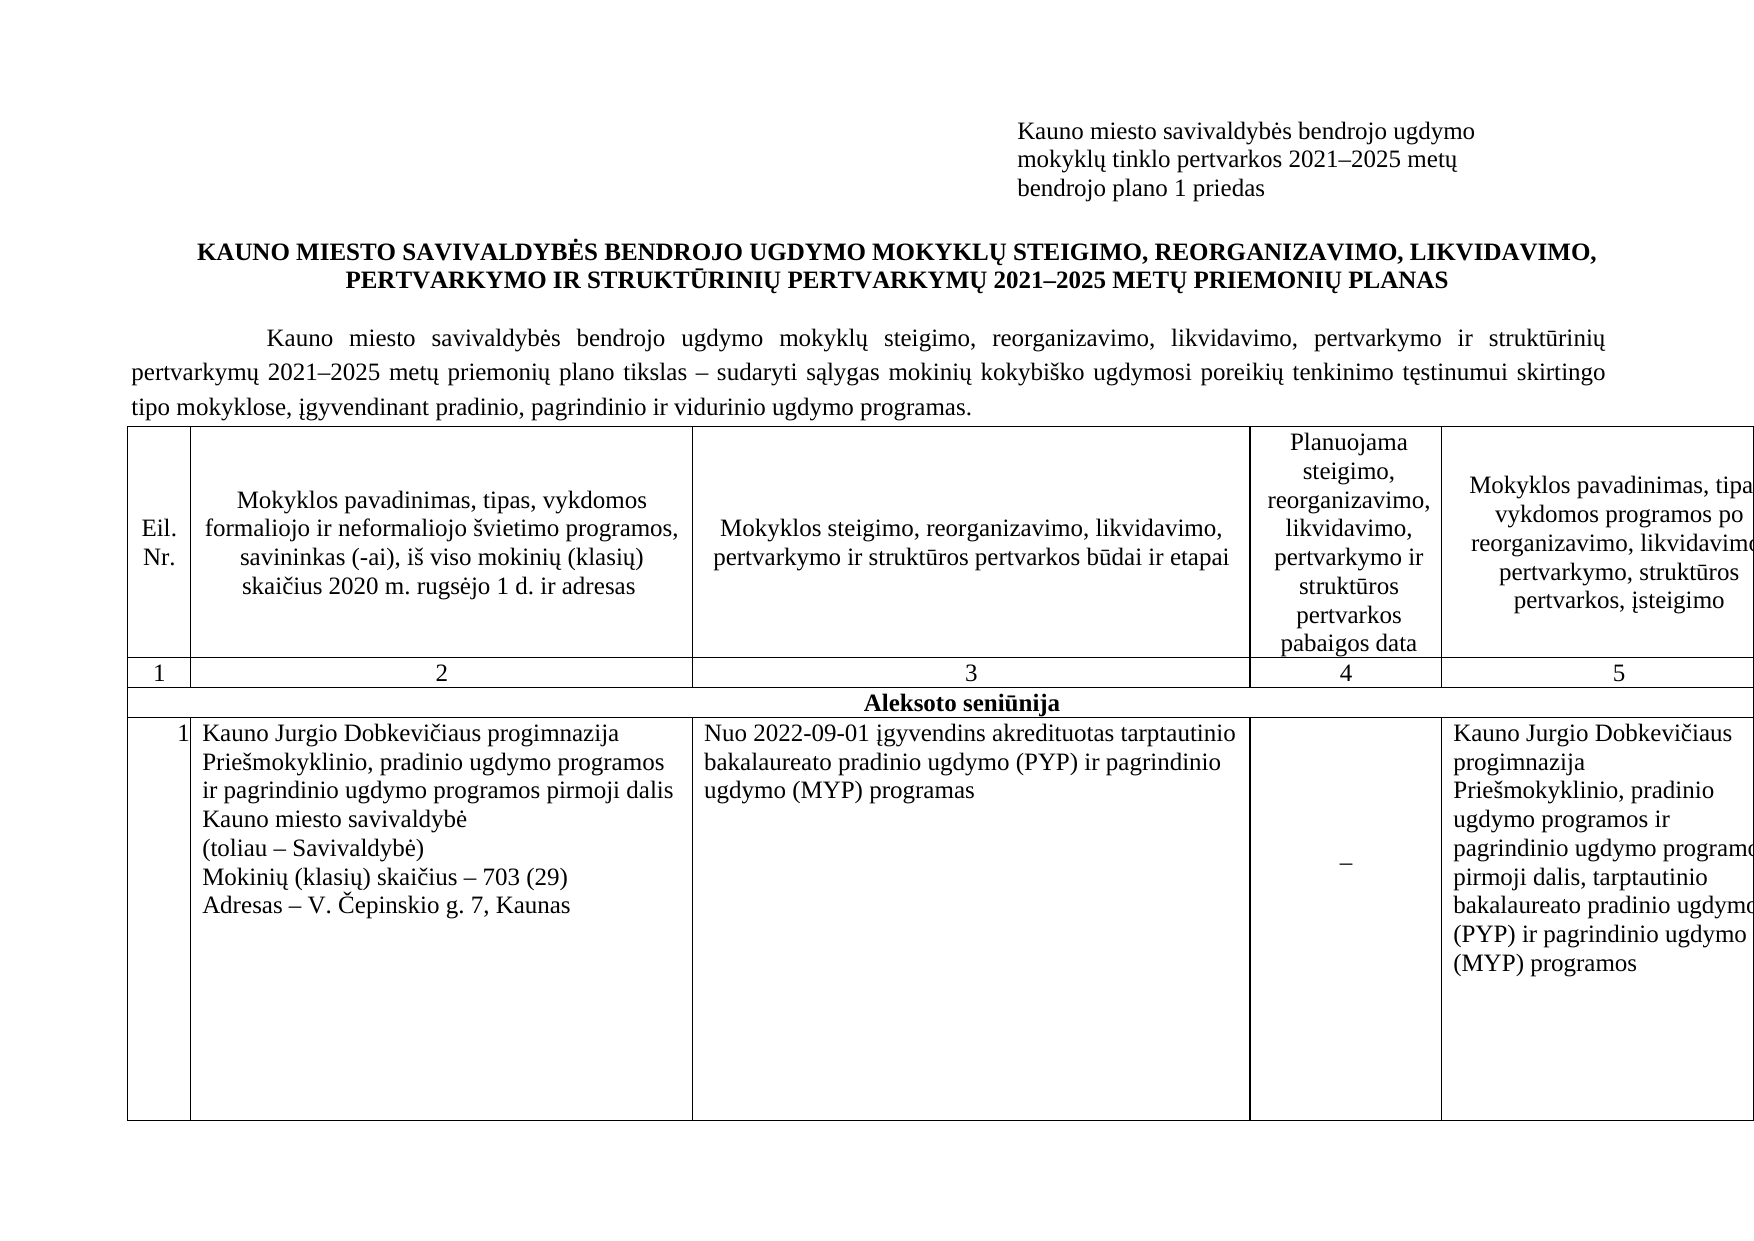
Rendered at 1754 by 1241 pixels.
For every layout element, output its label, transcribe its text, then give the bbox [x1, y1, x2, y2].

table_cell 5 [1442, 658, 1753, 687]
table_header Planuojama steigimo, reorganizavimo, likvidavimo, pertvarkymo ir struktūros pertvarkos pabaigos data [1251, 427, 1441, 657]
table_header Mokyklos pavadinimas, tipas, vykdomos programos po reorganizavimo, likvidavimo, pertvarkymo, struktūros pertvarkos, įsteigimo [1442, 427, 1753, 657]
table_cell 2 [191, 658, 692, 687]
text kAUNO MIESTO SAVIVALDYBĖS BENDROJO UGDYMO Mokyklų steigimo, reorganizavimo, LIKVIDAVIMO, PERTVARKYMO IR STRUKTŪRINIŲ PERTVARKYMŲ 2021–2025 METŲ PRIEMONIŲ planas [187, 237, 1607, 294]
table_header Eil. Nr. [128, 427, 190, 657]
table_cell Kauno Jurgio Dobkevičiaus progimnazija Priešmokyklinio, pradinio ugdymo programos ir pagrindinio ugdymo programos pirmoji dalis, tarptautinio bakalaureato pradinio ugdymo (PYP) ir pagrindinio ugdymo (MYP) programos [1442, 718, 1753, 1120]
text mokyklų tinklo pertvarkos 2021–2025 metų [131, 144, 1604, 173]
table_cell Nuo 2022-09-01 įgyvendins akredituotas tarptautinio bakalaureato pradinio ugdymo (PYP) ir pagrindinio ugdymo (MYP) programas [693, 718, 1249, 1120]
text bendrojo plano 1 priedas [131, 173, 1604, 202]
table_cell Kauno Jurgio Dobkevičiaus progimnazija Priešmokyklinio, pradinio ugdymo programos ir pagrindinio ugdymo programos pirmoji dalis Kauno miesto savivaldybė (toliau – Savivaldybė) Mokinių (klasių) skaičius – 703 (29) Adresas – V. Čepinskio g. 7, Kaunas [191, 718, 692, 1120]
table_cell 4 [1251, 658, 1441, 687]
table_cell Aleksoto seniūnija [128, 688, 1753, 717]
table_cell 1. [128, 718, 190, 1120]
table_cell 1 [128, 658, 190, 687]
text Kauno miesto savivaldybės bendrojo ugdymo [131, 116, 1604, 144]
table_cell 3 [693, 658, 1249, 687]
table_header Mokyklos pavadinimas, tipas, vykdomos formaliojo ir neformaliojo švietimo programos, savininkas (-ai), iš viso mokinių (klasių) skaičius 2020 m. rugsėjo 1 d. ir adresas [191, 427, 692, 657]
table_cell – [1251, 718, 1441, 1120]
table_header Mokyklos steigimo, reorganizavimo, likvidavimo, pertvarkymo ir struktūros pertvarkos būdai ir etapai [693, 427, 1249, 657]
text Kauno miesto savivaldybės bendrojo ugdymo mokyklų steigimo, reorganizavimo, likvidavimo, pertvarkymo ir struktūrinių pertvarkymų 2021–2025 metų priemonių plano tikslas – sudaryti sąlygas mokinių kokybiško ugdymosi poreikių tenkinimo tęstinumui skirtingo tipo mokyklose, įgyvendinant pradinio, pagrindinio ir vidurinio ugdymo programas. [131, 323, 1607, 421]
